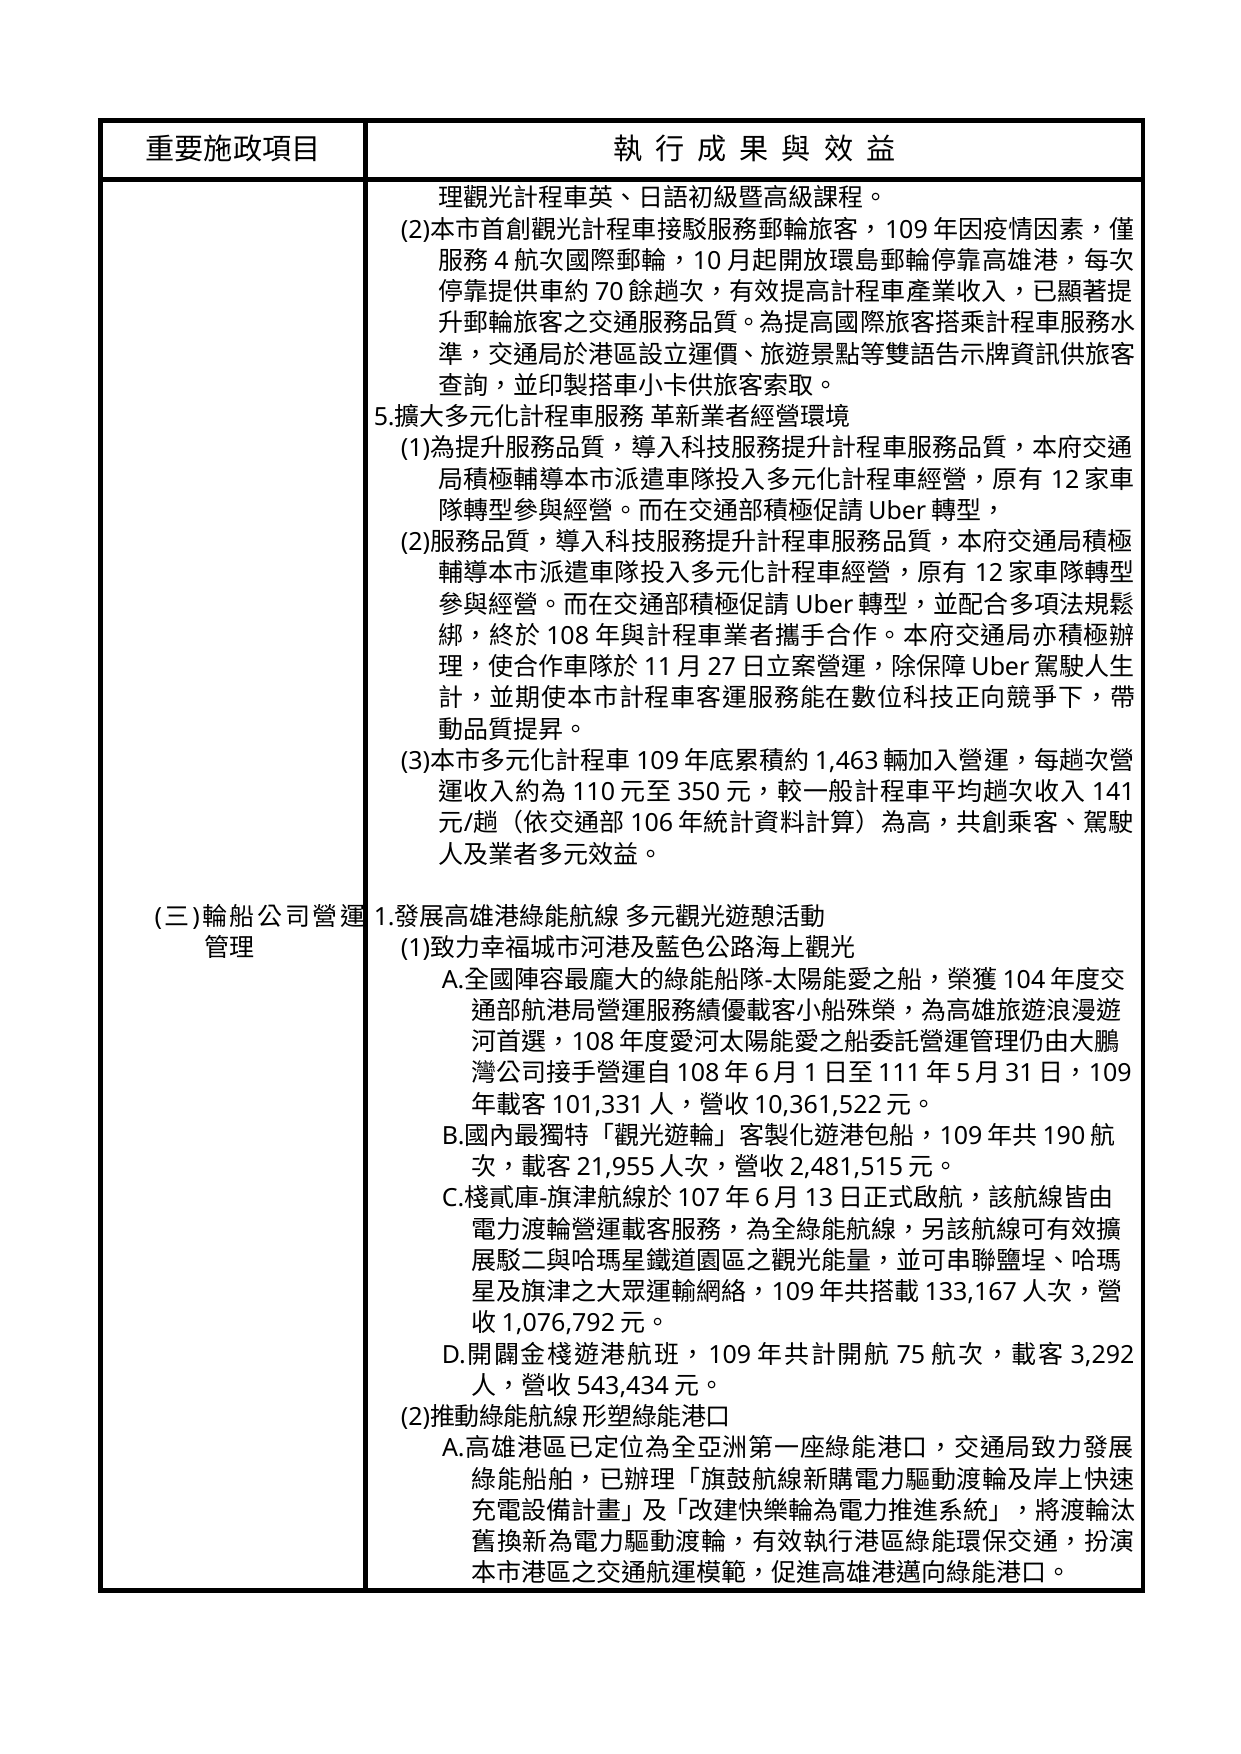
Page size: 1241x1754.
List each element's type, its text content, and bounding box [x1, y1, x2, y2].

table_header 重要施政項目 [103, 123, 363, 177]
table_cell (三)輪船公司營運管理 [103, 182, 363, 1588]
table_header 執 行 成 果 與 效 益 [368, 123, 1141, 177]
table_cell 理觀光計程車英、日語初級暨高級課程。 (2)本市首創觀光計程車接駁服務郵輪旅客，109年因疫情因素，僅服務4航次國際郵輪，10月起開放環島郵輪停靠高雄港，每次停靠提供車約70餘趟次，有效提高計程車產業收入，已顯著提升郵輪旅客之交通服務品質。為提高國際旅客搭乘計程車服務水準，交通局於港區設立運價、旅遊景點等雙語告示牌資訊供旅客查詢，並印製搭車小卡供旅客索取。 5.擴大多元化計程車服務 革新業者經營環境 (1)為提升服務品質，導入科技服務提升計程車服務品質，本府交通局積極輔導本市派遣車隊投入多元化計程車經營，原有12家車隊轉型參與經營。而在交通部積極促請Uber轉型， (2)服務品質，導入科技服務提升計程車服務品質，本府交通局積極輔導本市派遣車隊投入多元化計程車經營，原有12家車隊轉型參與經營。而在交通部積極促請Uber轉型，並配合多項法規鬆綁，終於108年與計程車業者攜手合作。本府交通局亦積極辦理，使合作車隊於11月27日立案營運，除保障Uber駕駛人生計，並期使本市計程車客運服務能在數位科技正向競爭下，帶動品質提昇。 (3)本市多元化計程車109年底累積約1,463輛加入營運，每趟次營運收入約為110元至350元，較一般計程車平均趟次收入141元/趟（依交通部106年統計資料計算）為高，共創乘客、駕駛人及業者多元效益。 1.發展高雄港綠能航線 多元觀光遊憩活動 (1)致力幸福城市河港及藍色公路海上觀光 A.全國陣容最龐大的綠能船隊-太陽能愛之船，榮獲104年度交通部航港局營運服務績優載客小船殊榮，為高雄旅遊浪漫遊河首選，108年度愛河太陽能愛之船委託營運管理仍由大鵬灣公司接手營運自108年6月1日至111年5月31日，109年載客101,331人，營收10,361,522元。 B.國內最獨特「觀光遊輪」客製化遊港包船，109年共190航次，載客21,955人次，營收2,481,515元。 C.棧貳庫-旗津航線於107年6月13日正式啟航，該航線皆由電力渡輪營運載客服務，為全綠能航線，另該航線可有效擴展駁二與哈瑪星鐵道園區之觀光能量，並可串聯鹽埕、哈瑪星及旗津之大眾運輸網絡，109年共搭載133,167人次，營收1,076,792元。 D.開闢金棧遊港航班，109年共計開航75航次，載客3,292人，營收543,434元。 (2)推動綠能航線 形塑綠能港口 A.高雄港區已定位為全亞洲第一座綠能港口，交通局致力發展綠能船舶，已辦理「旗鼓航線新購電力驅動渡輪及岸上快速充電設備計畫」及「改建快樂輪為電力推進系統」，將渡輪汰舊換新為電力驅動渡輪，有效執行港區綠能環保交通，扮演本市港區之交通航運模範，促進高雄港邁向綠能港口。 [368, 182, 1141, 1588]
